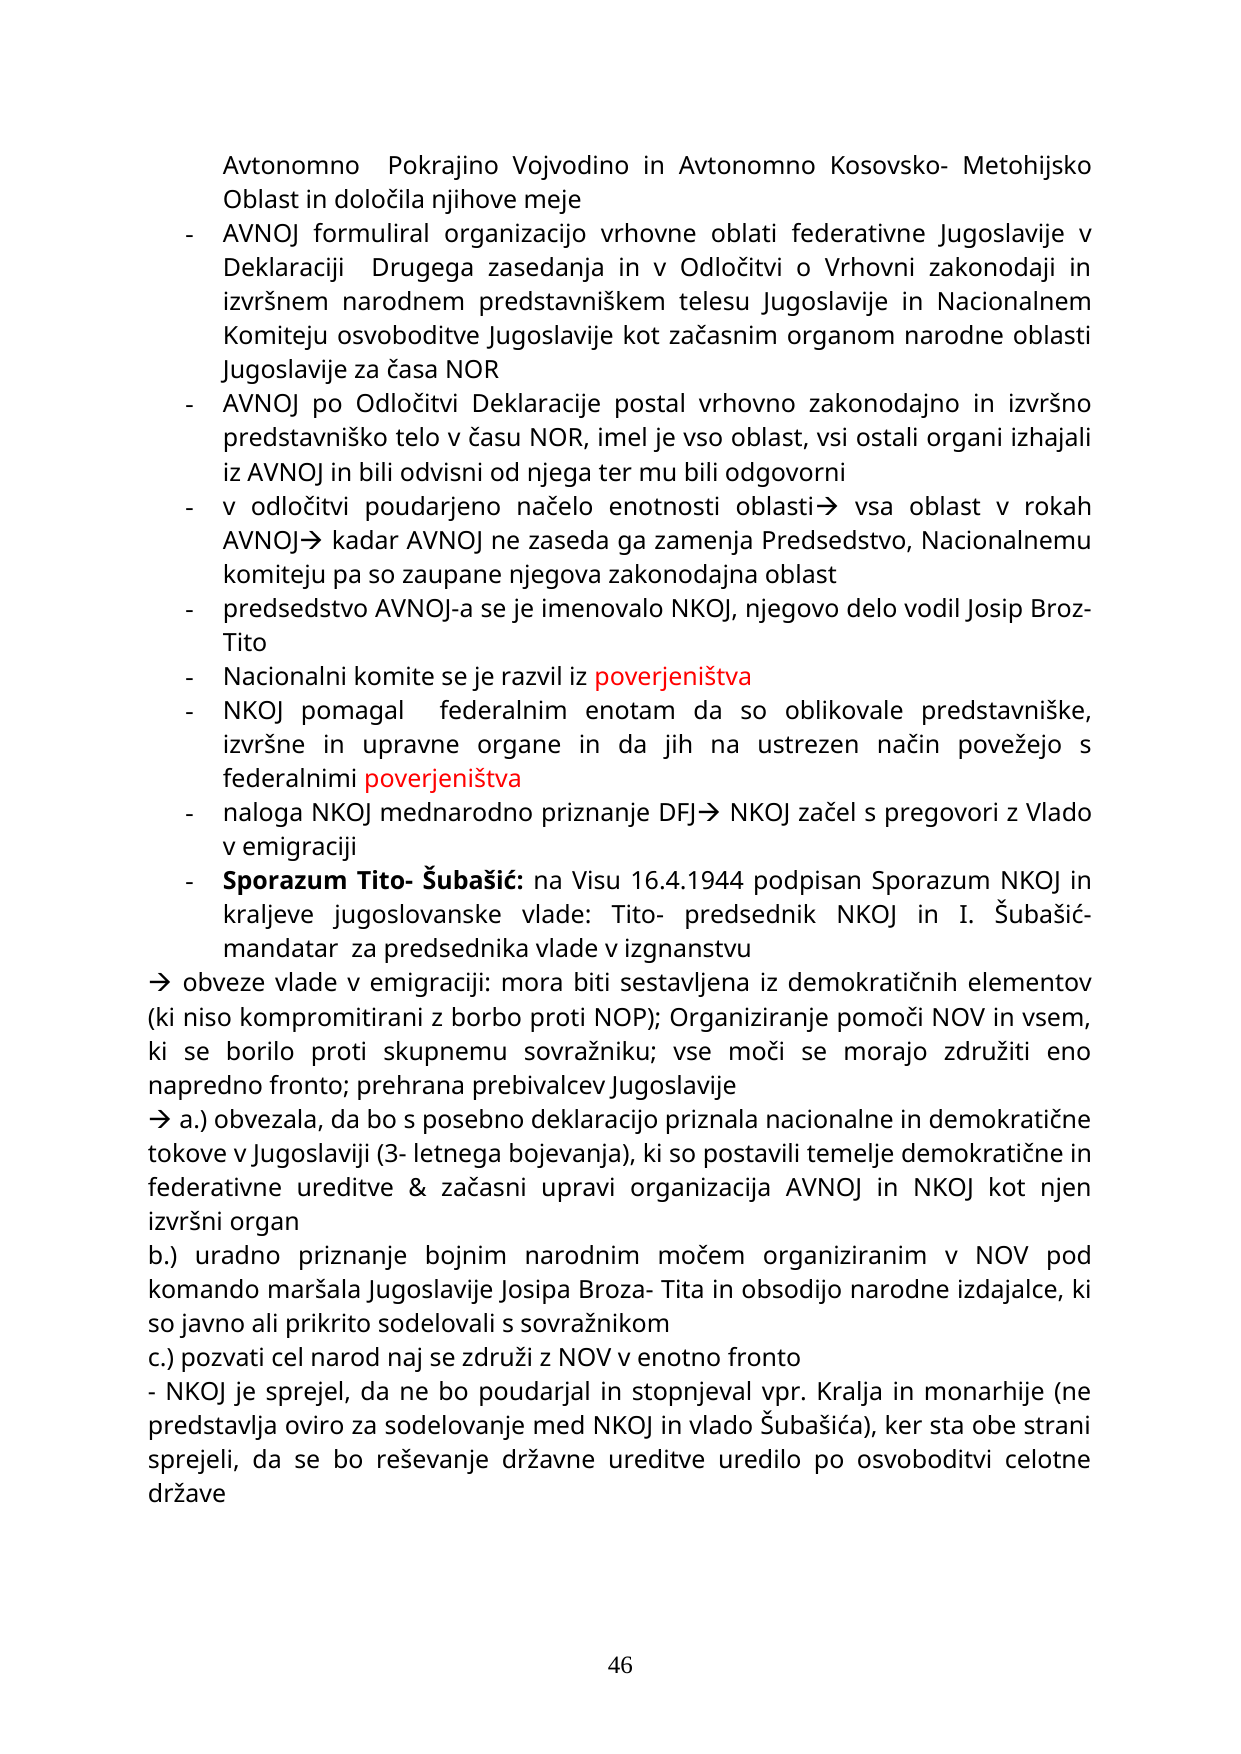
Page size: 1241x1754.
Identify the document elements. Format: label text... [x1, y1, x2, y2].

list NKOJ pomagal federalnim enotam da so oblikovale predstavniške, izvršne in upravne organe in da jih na ustrezen način povežejo s federalnimi poverjeništva [185, 693, 1093, 795]
list predsedstvo AVNOJ-a se je imenovalo NKOJ, njegovo delo vodil Josip Broz-Tito [185, 590, 1093, 658]
text c.) pozvati cel narod naj se združi z NOV v enotno fronto [148, 1340, 1093, 1374]
list Avtonomno Pokrajino Vojvodino in Avtonomno Kosovsko- Metohijsko Oblast in določila njihove meje [185, 148, 1093, 216]
list v odločitvi poudarjeno načelo enotnosti oblasti vsa oblast v rokah AVNOJ kadar AVNOJ ne zaseda ga zamenja Predsedstvo, Nacionalnemu komiteju pa so zaupane njegova zakonodajna oblast [185, 488, 1093, 590]
list AVNOJ formuliral organizacijo vrhovne oblati federativne Jugoslavije v Deklaraciji Drugega zasedanja in v Odločitvi o Vrhovni zakonodaji in izvršnem narodnem predstavniškem telesu Jugoslavije in Nacionalnem Komiteju osvoboditve Jugoslavije kot začasnim organom narodne oblasti Jugoslavije za časa NOR [185, 216, 1093, 386]
list naloga NKOJ mednarodno priznanje DFJ NKOJ začel s pregovori z Vlado v emigraciji [185, 795, 1093, 863]
list Nacionalni komite se je razvil iz poverjeništva [185, 658, 1093, 693]
list Sporazum Tito- Šubašić: na Visu 16.4.1944 podpisan Sporazum NKOJ in kraljeve jugoslovanske vlade: Tito- predsednik NKOJ in I. Šubašić- mandatar za predsednika vlade v izgnanstvu [185, 863, 1093, 965]
list AVNOJ po Odločitvi Deklaracije postal vrhovno zakonodajno in izvršno predstavniško telo v času NOR, imel je vso oblast, vsi ostali organi izhajali iz AVNOJ in bili odvisni od njega ter mu bili odgovorni [185, 386, 1093, 488]
text - NKOJ je sprejel, da ne bo poudarjal in stopnjeval vpr. Kralja in monarhije (ne predstavlja oviro za sodelovanje med NKOJ in vlado Šubašića), ker sta obe strani sprejeli, da se bo reševanje državne ureditve uredilo po osvoboditvi celotne države [148, 1374, 1093, 1510]
text b.) uradno priznanje bojnim narodnim močem organiziranim v NOV pod komando maršala Jugoslavije Josipa Broza- Tita in obsodijo narodne izdajalce, ki so javno ali prikrito sodelovali s sovražnikom [148, 1238, 1093, 1340]
text  a.) obvezala, da bo s posebno deklaracijo priznala nacionalne in demokratične tokove v Jugoslaviji (3- letnega bojevanja), ki so postavili temelje demokratične in federativne ureditve & začasni upravi organizacija AVNOJ in NKOJ kot njen izvršni organ [148, 1101, 1093, 1238]
text  obveze vlade v emigraciji: mora biti sestavljena iz demokratičnih elementov (ki niso kompromitirani z borbo proti NOP); Organiziranje pomoči NOV in vsem, ki se borilo proti skupnemu sovražniku; vse moči se morajo združiti eno napredno fronto; prehrana prebivalcev Jugoslavije [148, 965, 1093, 1101]
